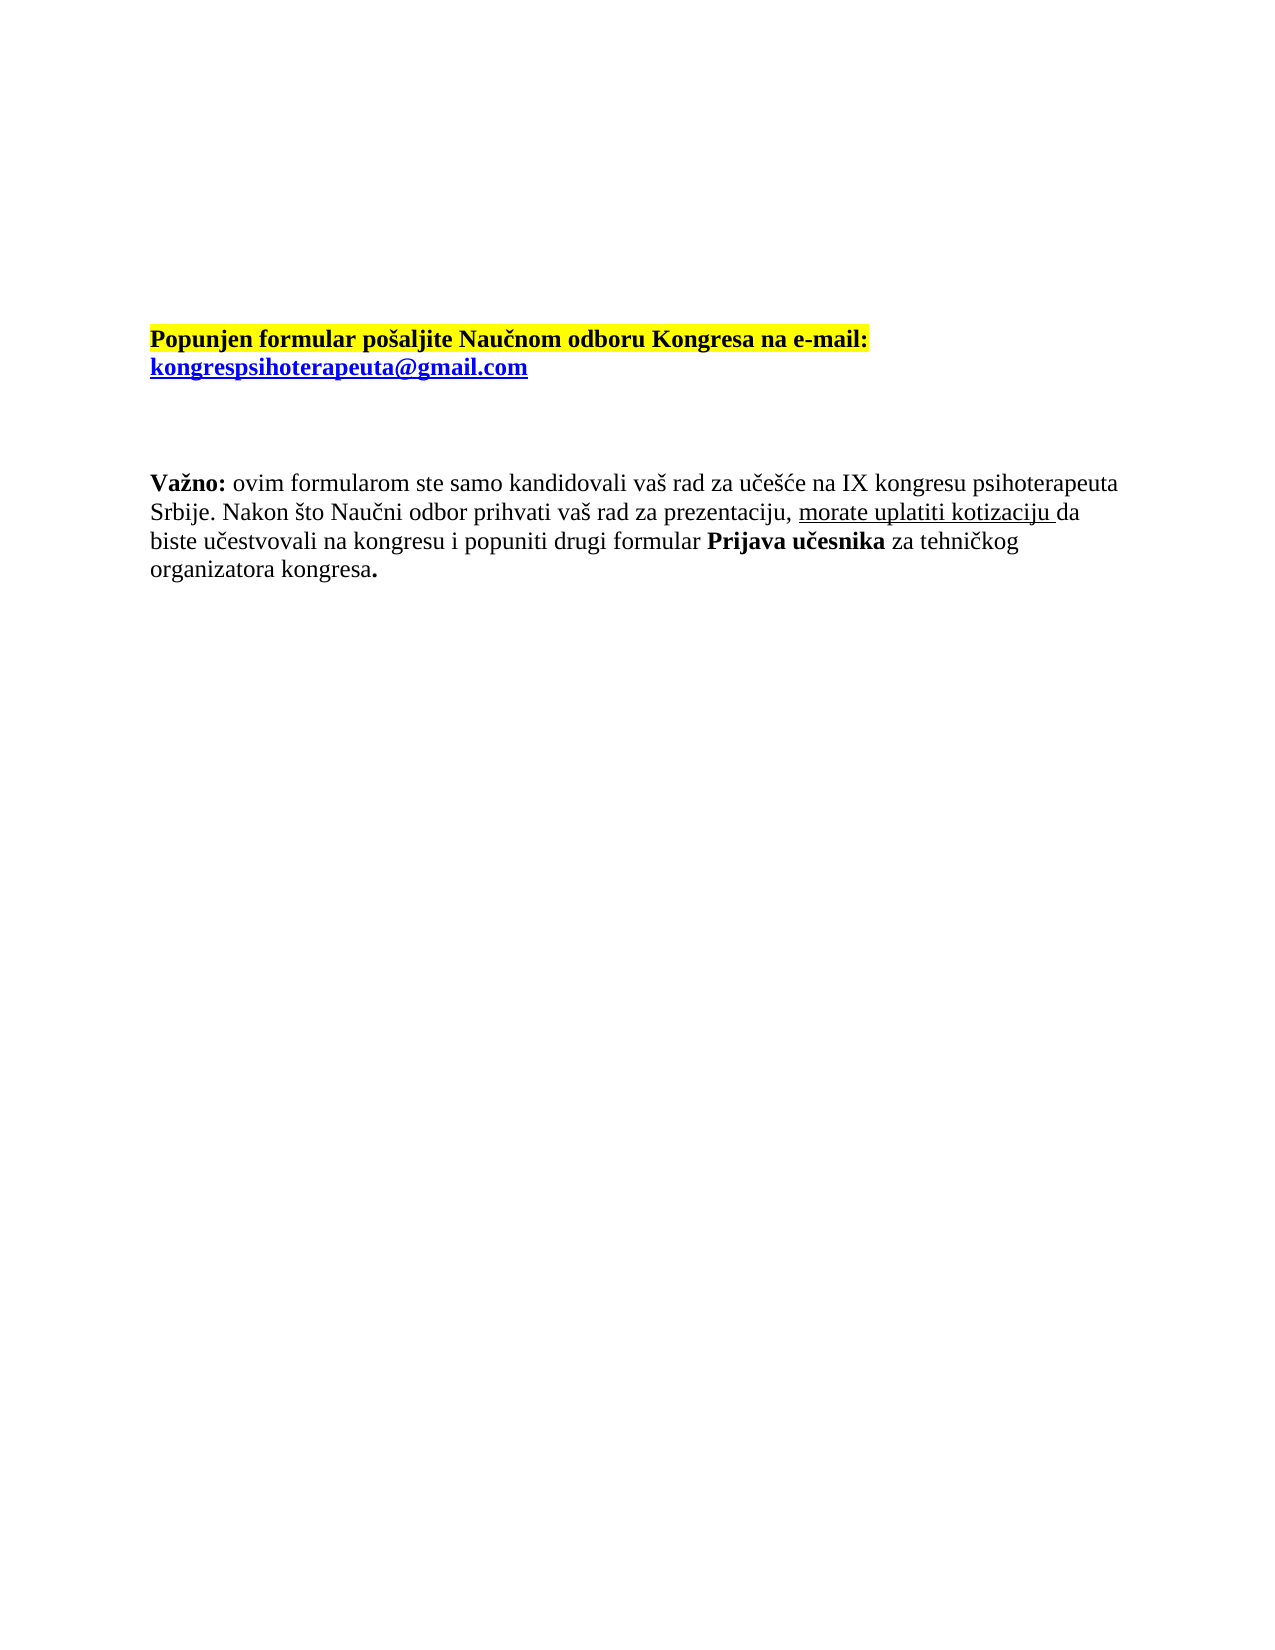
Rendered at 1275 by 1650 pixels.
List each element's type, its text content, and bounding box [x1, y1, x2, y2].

text Popunjen formular pošaljite Naučnom odboru Kongresa na e-mail: kongrespsihoterapeuta@gmail.com [150, 324, 1125, 381]
text Važno: ovim formularom ste samo kandidovali vaš rad za učešće na IX kongresu psihoterapeuta Srbije. Nakon što Naučni odbor prihvati vaš rad za prezentaciju, morate uplatiti kotizaciju da biste učestvovali na kongresu i popuniti drugi formular Prijava učesnika za tehničkog organizatora kongresa. [150, 468, 1125, 583]
